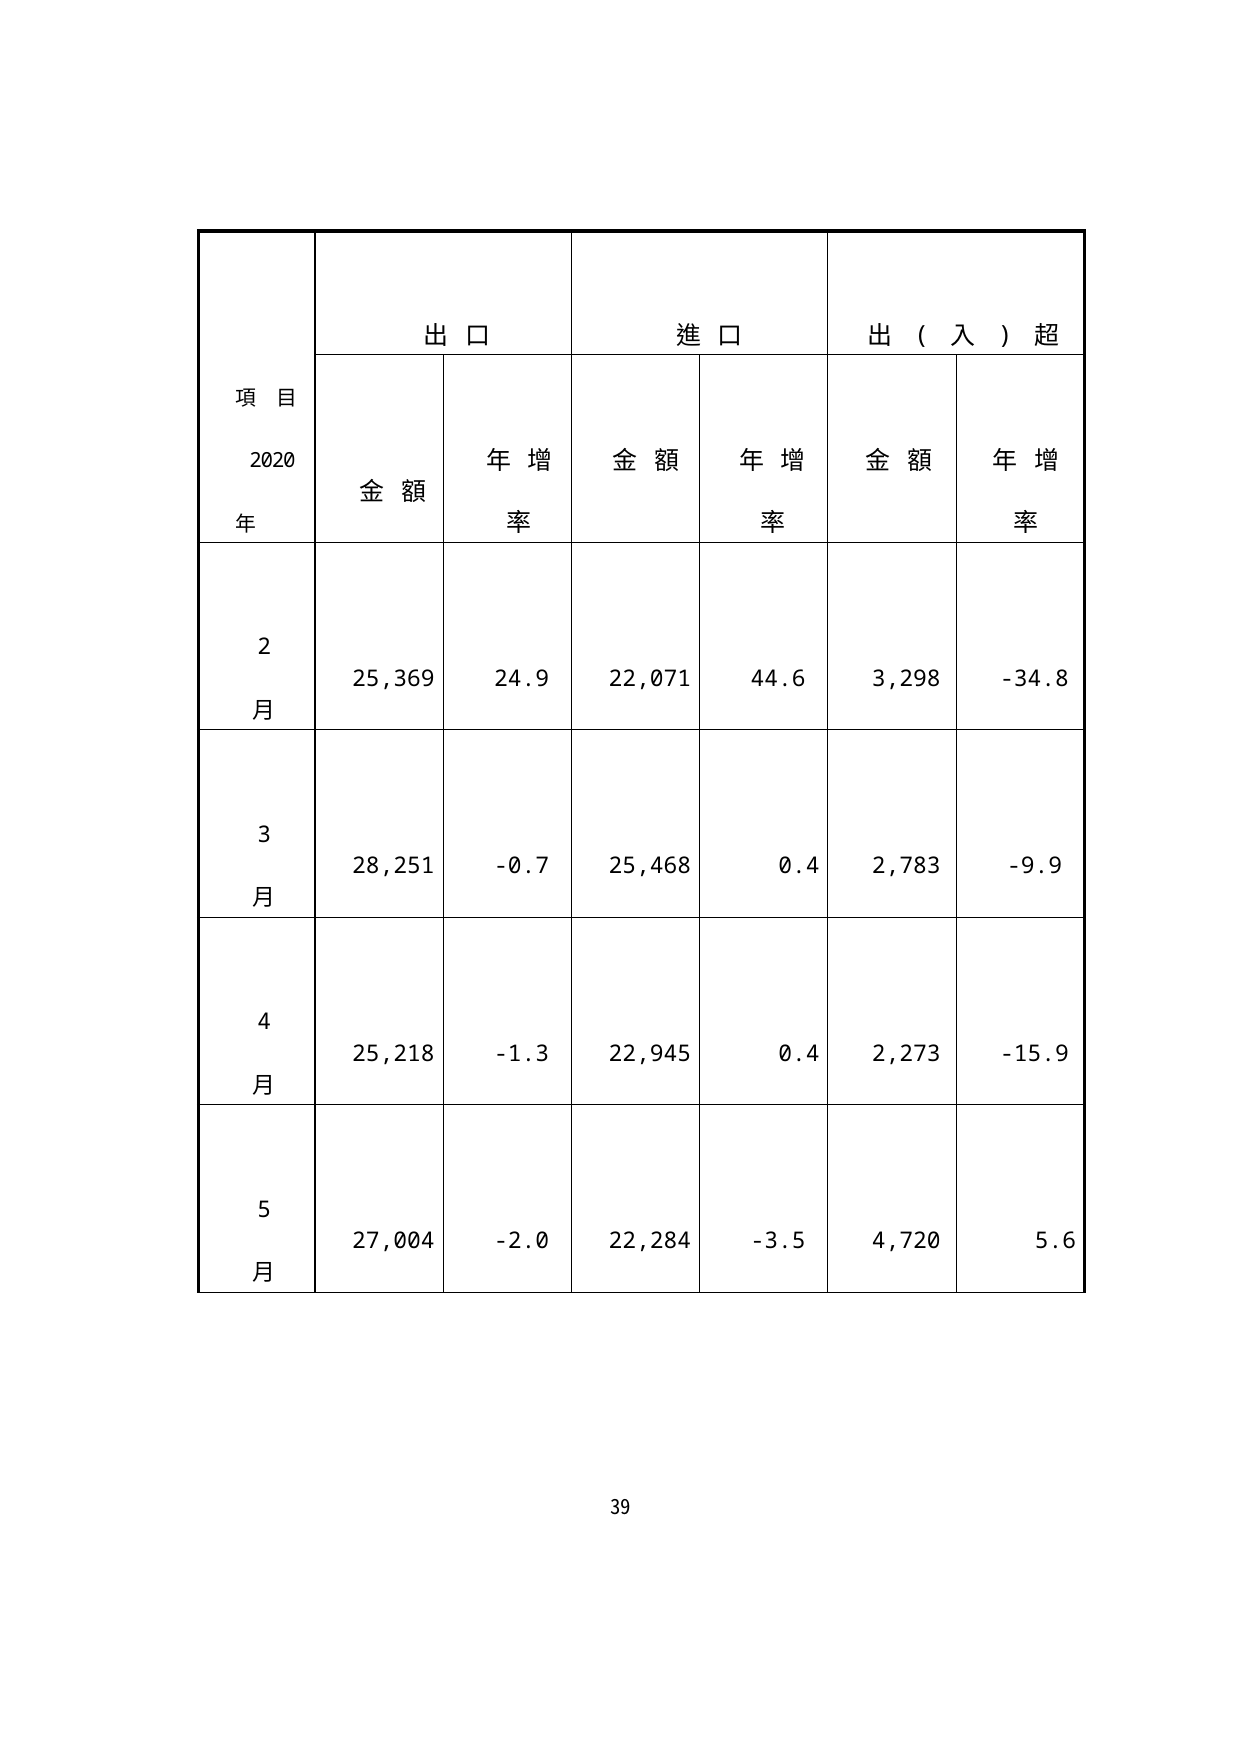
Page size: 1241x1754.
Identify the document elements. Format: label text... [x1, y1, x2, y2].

table_cell 25,369 [316, 543, 443, 729]
table_cell -2.0 [444, 1105, 571, 1292]
table_cell 5.6 [957, 1105, 1083, 1292]
table_cell 22,071 [572, 543, 699, 729]
table_cell 5月 [200, 1105, 314, 1292]
table_cell 22,945 [572, 918, 699, 1104]
table_cell 金額 [828, 355, 956, 542]
table_cell 0.4 [700, 918, 827, 1104]
table_cell 2,783 [828, 730, 956, 917]
table_cell 22,284 [572, 1105, 699, 1292]
table_cell -15.9 [957, 918, 1083, 1104]
table_cell 4月 [200, 918, 314, 1104]
table_cell 28,251 [316, 730, 443, 917]
table_cell -3.5 [700, 1105, 827, 1292]
table_header 出(入)超 [828, 233, 1083, 354]
table_header 項目 2020年 [200, 233, 314, 542]
table_cell -0.7 [444, 730, 571, 917]
table_cell 24.9 [444, 543, 571, 729]
table_cell 年增率 [957, 355, 1083, 542]
table_cell -34.8 [957, 543, 1083, 729]
table_cell 25,218 [316, 918, 443, 1104]
table_cell 金額 [316, 355, 443, 542]
table_cell 44.6 [700, 543, 827, 729]
table_cell 3,298 [828, 543, 956, 729]
table_cell 0.4 [700, 730, 827, 917]
table_cell 2,273 [828, 918, 956, 1104]
table_header 進口 [572, 233, 827, 354]
table_cell -9.9 [957, 730, 1083, 917]
table_cell 25,468 [572, 730, 699, 917]
table_cell 27,004 [316, 1105, 443, 1292]
table_cell 4,720 [828, 1105, 956, 1292]
table_cell 年增率 [444, 355, 571, 542]
table_cell 金額 [572, 355, 699, 542]
table_cell 2月 [200, 543, 314, 729]
table_header 出口 [316, 233, 571, 354]
table_cell -1.3 [444, 918, 571, 1104]
table_cell 年增率 [700, 355, 827, 542]
table_cell 3月 [200, 730, 314, 917]
